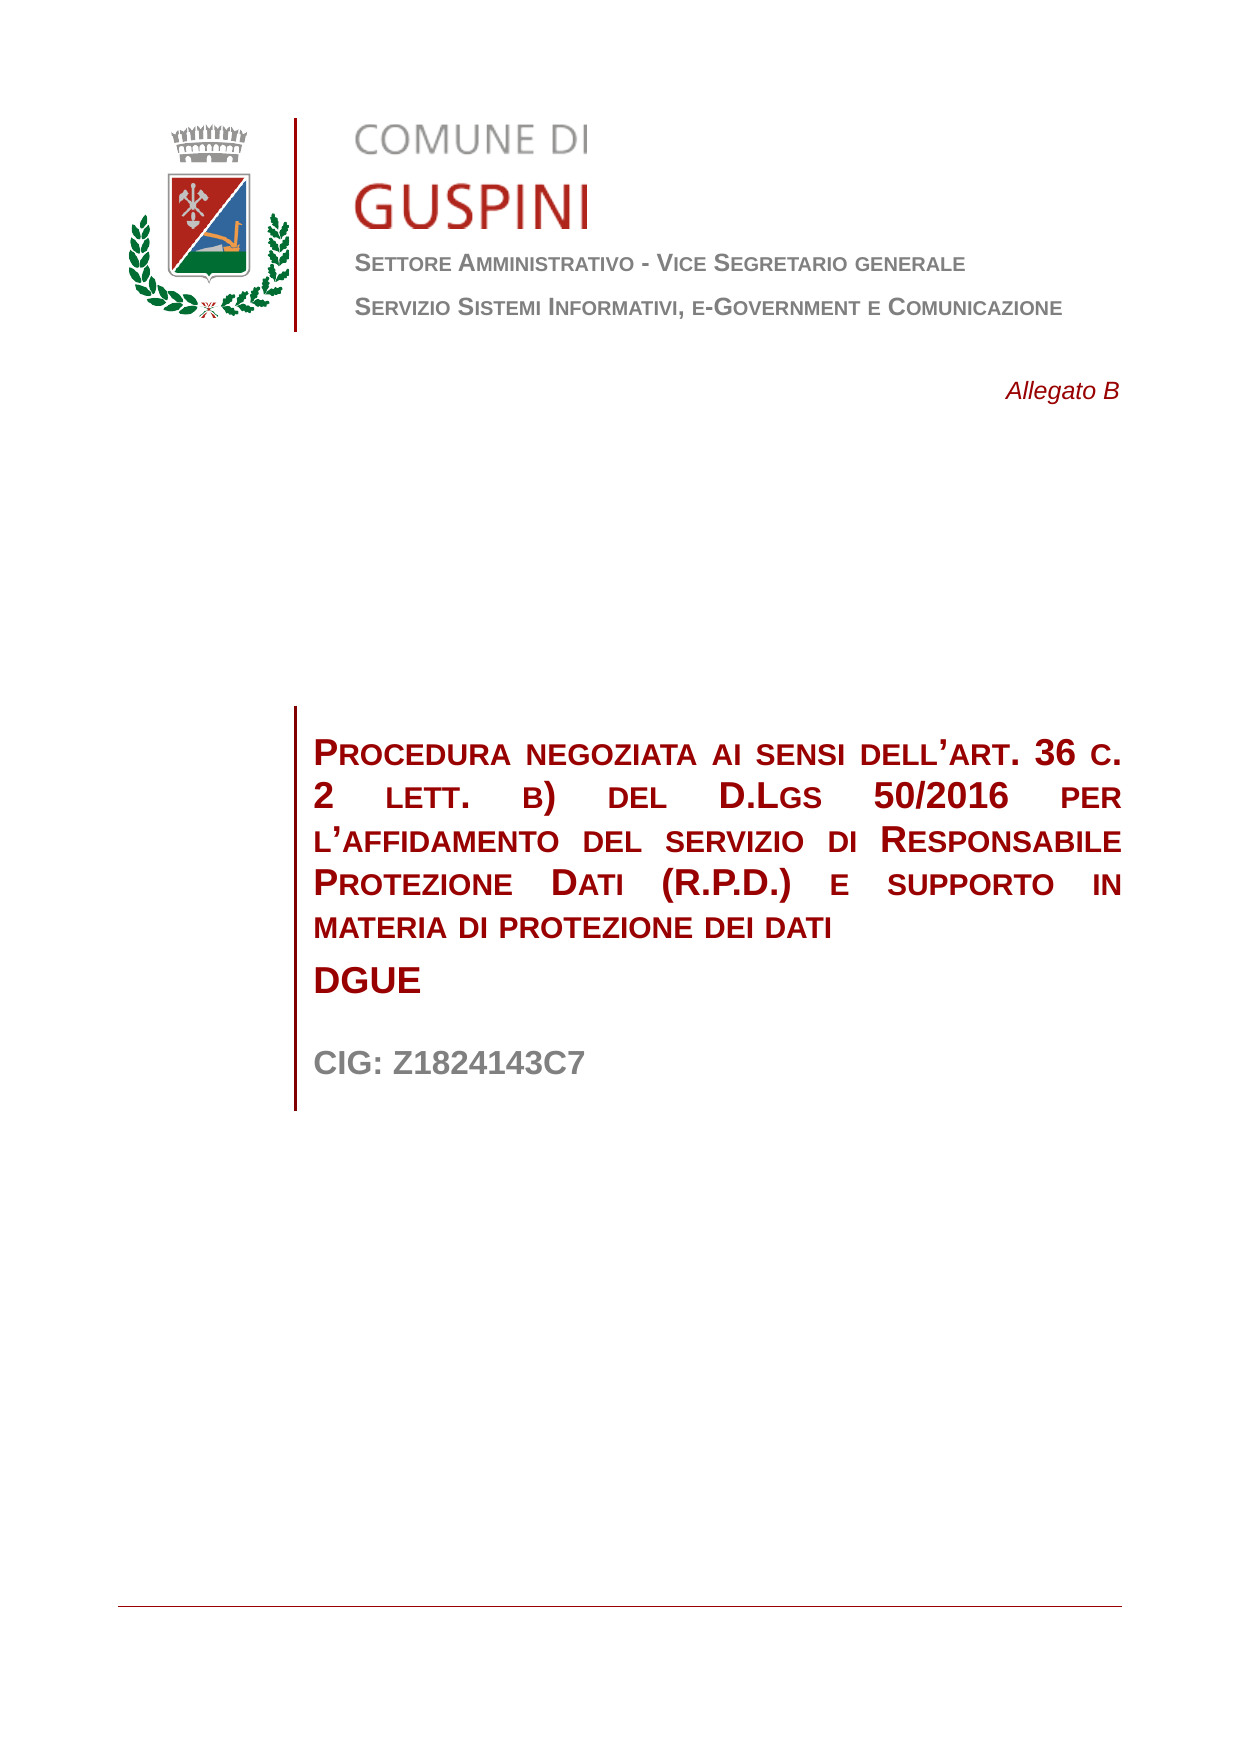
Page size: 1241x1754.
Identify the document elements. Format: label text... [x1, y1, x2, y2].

picture [354, 124, 587, 229]
picture [128, 124, 290, 318]
text Allegato B [118, 376, 1122, 404]
table_header Procedura negoziata ai sensi dell’art. 36 c. 2 lett. b) del D.Lgs 50/2016 per l’affidamento del servizio di Responsabile Protezione Dati (R.P.D.) e supporto in materia di protezione dei dati DGUE CIG: Z1824143C7 [297, 706, 1122, 1111]
